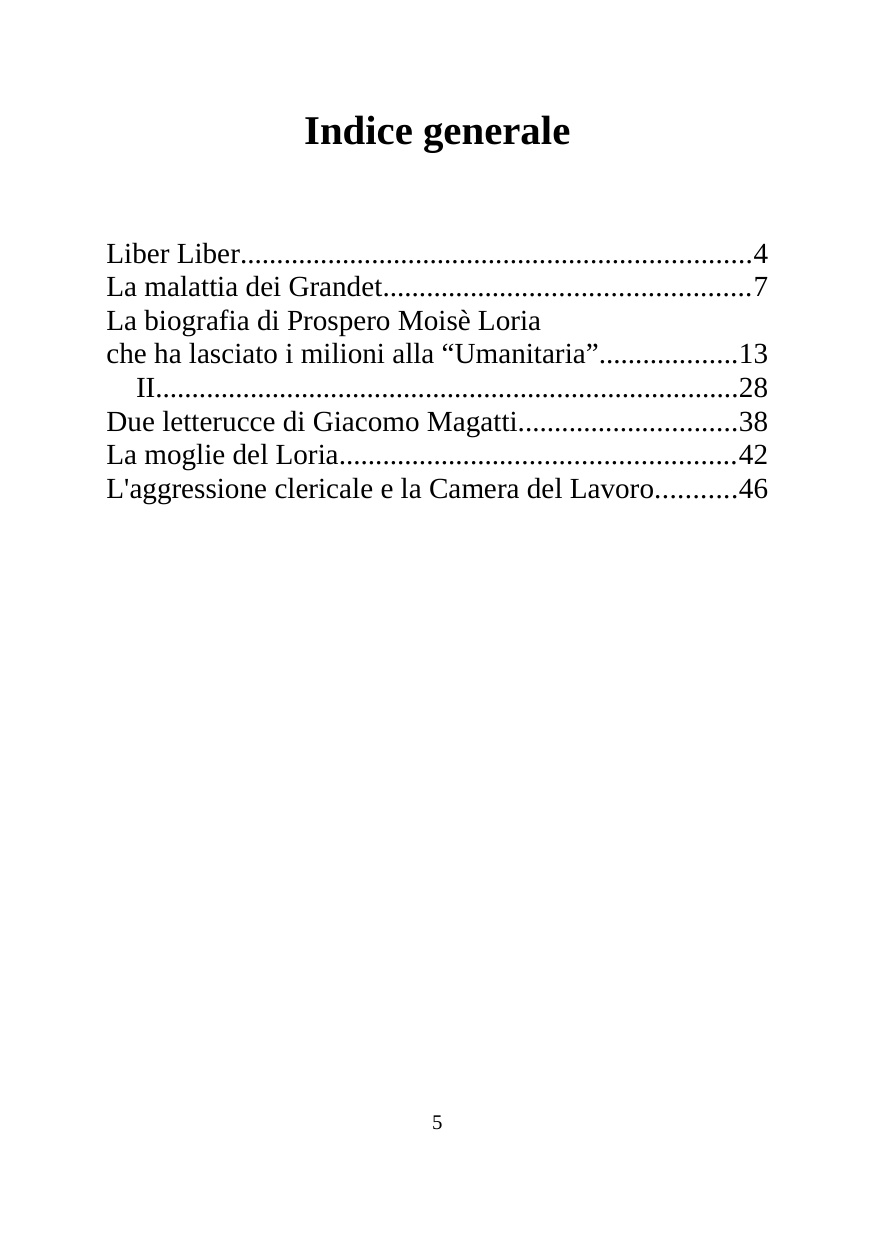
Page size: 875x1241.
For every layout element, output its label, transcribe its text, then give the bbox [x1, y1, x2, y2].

text La moglie del Loria 42 [106, 437, 768, 471]
text II. 28 [136, 370, 768, 404]
text La malattia dei Grandet 7 [106, 269, 768, 303]
text Due letterucce di Giacomo Magatti 38 [106, 404, 768, 437]
subtitle Indice generale [106, 106, 768, 153]
text L'aggressione clericale e la Camera del Lavoro 46 [106, 471, 768, 504]
text La biografia di Prospero Moisè Loria che ha lasciato i milioni alla “Umanitaria” 13 [106, 303, 768, 370]
text Liber Liber 4 [106, 236, 768, 269]
